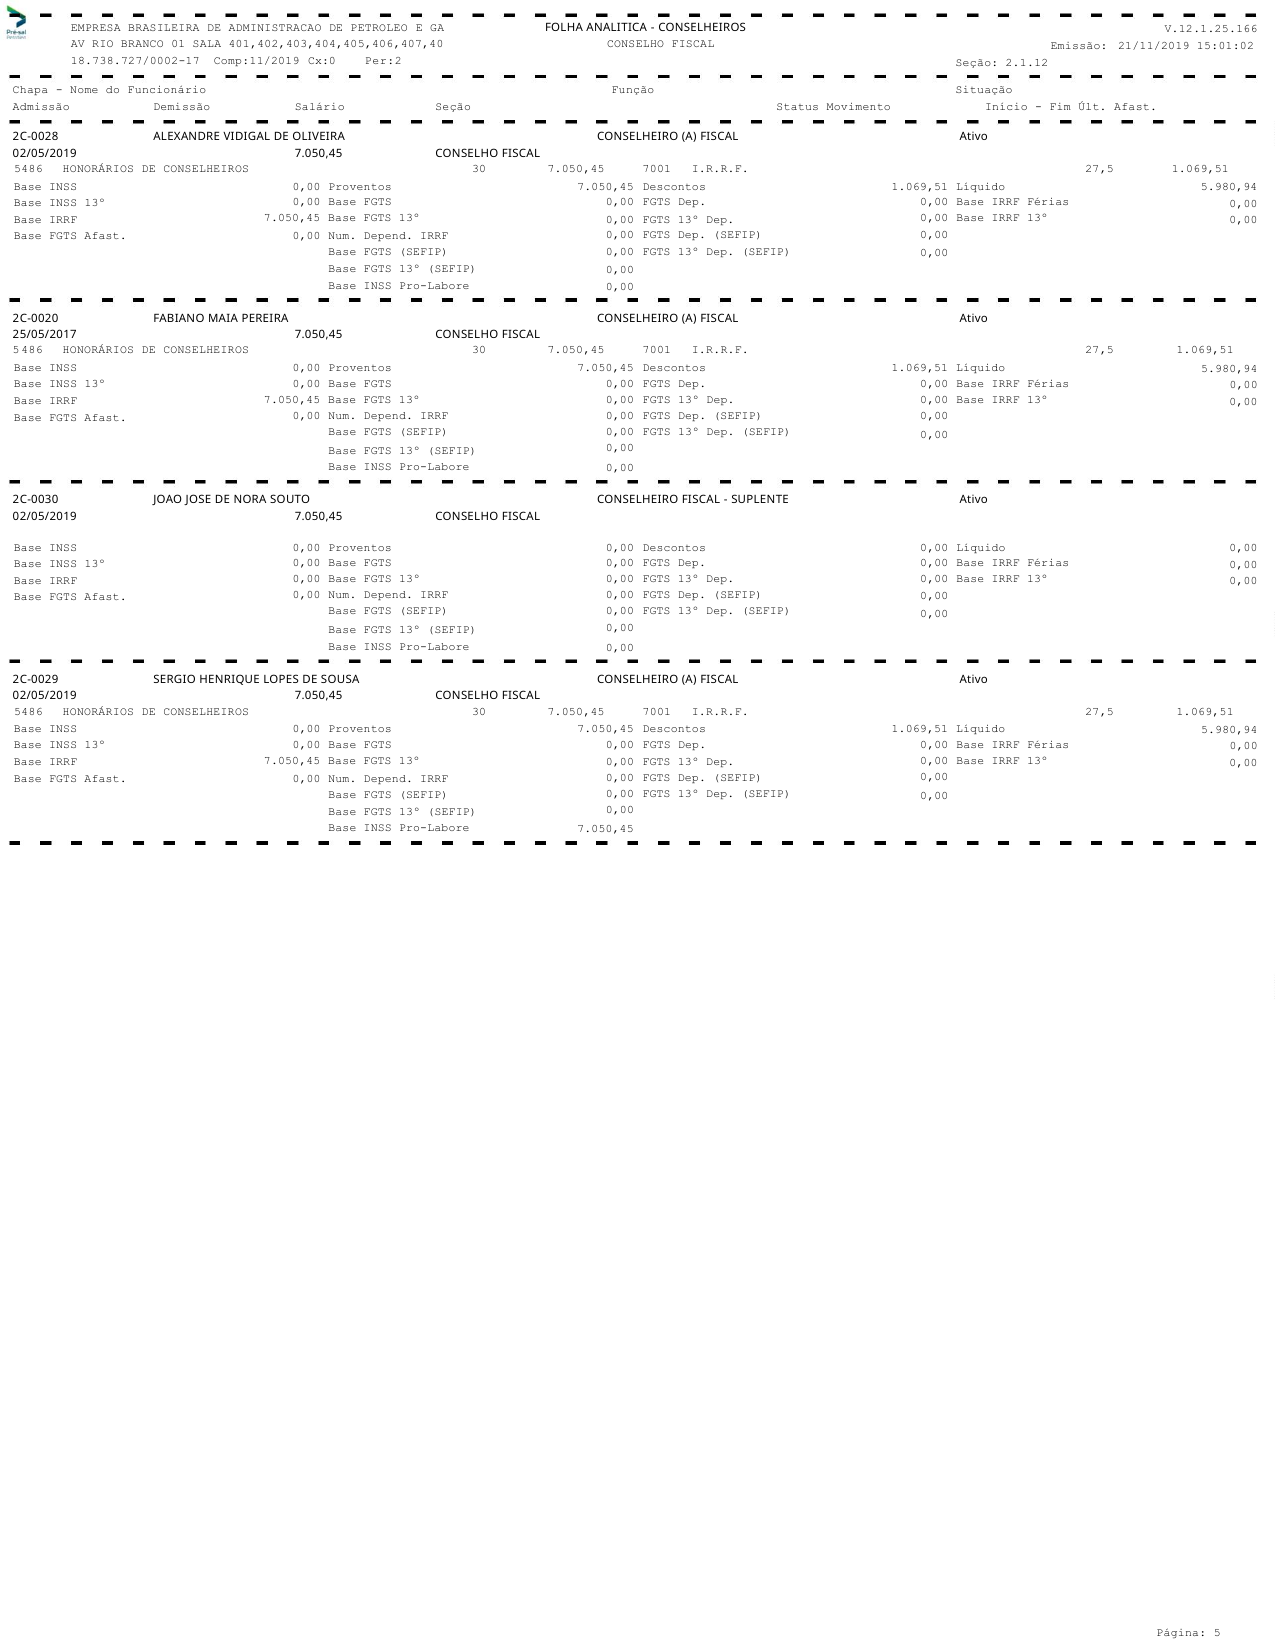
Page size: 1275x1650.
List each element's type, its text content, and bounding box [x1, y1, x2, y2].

text Base INSS Pro-Labore [328, 640, 500, 653]
text I.R.R.F. [692, 704, 766, 718]
text 0,00 [920, 246, 966, 259]
text Base INSS [13, 361, 95, 374]
text 21/11/2019 15:01:02 [1118, 38, 1275, 52]
text 2 [12, 328, 19, 341]
text 1.069,51 Líquido [891, 179, 1095, 193]
text C-0028 [19, 130, 80, 143]
text Base FGTS 13º (SEFIP) [328, 804, 500, 818]
text 0,00 [606, 441, 817, 454]
text 0,00 FGTS Dep. [606, 738, 726, 751]
text Base IRRF [13, 394, 123, 407]
text 2 [12, 311, 19, 325]
text 0,00 [1229, 378, 1275, 391]
text Salário [294, 99, 362, 113]
text 2 [12, 130, 19, 143]
text 0,00 Base FGTS 13º [292, 572, 473, 586]
text 0,00 [920, 589, 1093, 602]
text Base FGTS (SEFIP) [328, 245, 473, 258]
text CONSELHEIRO FISCAL - SUPLENTE [597, 493, 830, 506]
text Emissão: [1050, 38, 1118, 52]
text Base INSS [13, 540, 95, 554]
text 1 [71, 53, 78, 67]
text 1.069,51 [1176, 704, 1251, 718]
text CONSELHO FISCAL [607, 37, 732, 50]
text 0 [12, 689, 19, 702]
text CONSELHEIRO (A) FISCAL [597, 130, 779, 143]
text CONSELHEIRO (A) FISCAL [597, 311, 779, 325]
text Situação [955, 82, 1066, 96]
text 1.069,51 Líquido [891, 361, 1095, 374]
text Seção [435, 99, 488, 113]
text 0,00 [920, 409, 1095, 422]
text CONSELHO FISCAL [435, 509, 560, 523]
text 7.050,45 [547, 343, 622, 357]
text 2/05/2019 [19, 146, 101, 160]
text Base FGTS Afast. [13, 590, 145, 603]
text 0,00 FGTS 13º Dep. [606, 572, 817, 586]
text Status Movimento [776, 99, 908, 113]
text Base FGTS 13º (SEFIP) [328, 262, 500, 276]
text Admissão Demissão [12, 99, 236, 113]
text Base INSS Pro-Labore [328, 821, 500, 834]
text Base INSS 13º [13, 557, 123, 570]
text 0,00 [920, 770, 1095, 783]
text 0,00 Num. Depend. IRRF [292, 588, 473, 601]
text 30 [472, 343, 547, 357]
text Ativo [959, 493, 1012, 506]
text C-0020 [19, 311, 80, 325]
text 7.050,45 [547, 704, 622, 718]
text 0,00 Base FGTS [292, 377, 474, 390]
text FOLHA ANALITICA - CONSELHEIROS [545, 20, 785, 34]
text Ativo [959, 672, 1012, 686]
picture [0, 0, 1275, 1650]
text 1.069,51 [1176, 343, 1251, 357]
text HONORÁRIOS DE CONSELHEIROS [62, 704, 274, 718]
text 0,00 [606, 279, 651, 293]
text Ativo [959, 130, 1012, 143]
text 7.050,45 [294, 328, 369, 341]
text 0,00 [1229, 574, 1275, 587]
text EMPRESA BRASILEIRA DE ADMINISTRACAO DE PETROLEO E GA [71, 20, 469, 34]
text Início - Fim Últ. Afast. [985, 99, 1182, 113]
text 0,00 FGTS 13º Dep. [606, 392, 817, 406]
text 0,00 Proventos [292, 722, 444, 735]
text Base INSS [13, 722, 95, 735]
text 0,00 FGTS Dep. [606, 556, 817, 569]
text 30 [472, 704, 503, 718]
text 0,00 [920, 789, 966, 802]
text JOAO JOSE DE NORA SOUTO [153, 493, 377, 506]
text 0,00 [606, 263, 651, 276]
text Base INSS 13º [13, 738, 123, 752]
text 0 [12, 146, 19, 160]
text HONORÁRIOS DE CONSELHEIROS [62, 343, 274, 357]
text 0,00 [1229, 394, 1275, 408]
text 0,00 FGTS Dep. (SEFIP) [606, 228, 817, 242]
text 0,00 Proventos [292, 179, 444, 193]
text CONSELHO FISCAL [435, 328, 560, 341]
text 7.050,45 Base FGTS 13º [264, 753, 444, 767]
text Per:2 [364, 53, 419, 67]
text 0,00 [606, 461, 651, 474]
text 0,00 Base FGTS [292, 556, 473, 569]
text Base INSS 13º [13, 196, 123, 209]
text 0,00 Base IRRF 13º [920, 572, 1093, 586]
text 0,00 Base IRRF 13º [920, 753, 1095, 767]
text 0,00 Base FGTS [292, 195, 444, 208]
text 7.050,45 [294, 689, 369, 702]
text 27,5 [1085, 704, 1131, 718]
text CONSELHO FISCAL [435, 689, 560, 702]
text Base FGTS 13º (SEFIP) [328, 443, 500, 457]
text 0,00 FGTS Dep. [606, 377, 817, 390]
text 0,00 [920, 228, 1095, 241]
text 0,00 FGTS 13º Dep. (SEFIP) [606, 424, 817, 438]
text 27,5 [1085, 162, 1131, 175]
text CONSELHO FISCAL [435, 146, 560, 160]
text Base FGTS Afast. [13, 410, 145, 424]
text I.R.R.F. [692, 343, 766, 357]
text 7.050,45 [294, 146, 386, 160]
text 2/05/2019 [19, 509, 101, 523]
text 0,00 [606, 640, 651, 654]
text 7001 [642, 704, 688, 718]
text 0,00 FGTS 13º Dep. [606, 212, 817, 226]
text 0,00 Proventos [292, 361, 474, 374]
text 0,00 [1229, 213, 1275, 226]
text ALEXANDRE VIDIGAL DE OLIVEIRA [153, 130, 386, 143]
text 7.050,45 [294, 509, 377, 523]
text 0,00 Base IRRF 13º [920, 211, 1095, 224]
text C-0030 [19, 493, 80, 506]
text Seção: 2.1.12 [955, 55, 1066, 69]
text 30 [472, 162, 503, 175]
text 486 [21, 704, 60, 718]
text 0,00 Base IRRF Férias [920, 556, 1093, 569]
text 0,00 FGTS Dep. (SEFIP) [606, 771, 817, 784]
text 7.050,45 Descontos [577, 361, 817, 374]
text SERGIO HENRIQUE LOPES DE SOUSA [153, 672, 394, 686]
text 7.050,45 [577, 822, 651, 835]
text 0,00 [1229, 541, 1275, 554]
text 0,00 Base IRRF Férias [920, 377, 1095, 390]
text 0,00 FGTS 13º Dep. (SEFIP) [606, 787, 817, 800]
text 0,00 FGTS Dep. [606, 195, 726, 208]
text 5.980,94 [1201, 722, 1275, 736]
text Base FGTS Afast. [13, 229, 145, 242]
text 0,00 FGTS 13º Dep. [606, 755, 817, 768]
text 5 [12, 343, 21, 356]
text Base FGTS (SEFIP) [328, 424, 474, 438]
text 5.980,94 [1201, 361, 1275, 375]
text 7.050,45 Descontos [577, 179, 726, 193]
text CONSELHEIRO (A) FISCAL [597, 672, 779, 686]
text 0,00 FGTS 13º Dep. (SEFIP) [606, 244, 817, 258]
text 2 [12, 493, 19, 506]
text 0,00 [1229, 196, 1275, 210]
text Chapa - Nome do Funcionário [12, 83, 236, 96]
text Base INSS Pro-Labore [328, 460, 500, 473]
text 0,00 [1229, 557, 1275, 571]
text 0,00 Descontos [606, 540, 817, 554]
text 0,00 Base IRRF 13º [920, 392, 1095, 406]
text 0,00 [1229, 739, 1275, 752]
text 5 [14, 704, 21, 718]
text 5.980,94 [1201, 180, 1275, 193]
text C-0029 [19, 672, 80, 686]
text 0,00 Base IRRF Férias [920, 195, 1095, 208]
text 7.050,45 Base FGTS 13º [264, 392, 474, 406]
text 0,00 [606, 621, 817, 634]
text 7001 [642, 343, 688, 357]
text 0,00 Num. Depend. IRRF [292, 229, 473, 242]
text 0,00 Num. Depend. IRRF [292, 771, 473, 785]
text 5/05/2017 [19, 328, 101, 341]
text AV RIO BRANCO 01 SALA 401,402,403,404,405,406,407,40 [71, 37, 469, 50]
text 7.050,45 Base FGTS 13º [264, 211, 444, 224]
text 7001 [642, 162, 688, 175]
text Base FGTS Afast. [13, 771, 145, 785]
text Base INSS [13, 179, 95, 193]
text 0,00 FGTS Dep. (SEFIP) [606, 588, 817, 601]
text 486 [21, 343, 60, 357]
text 2 [12, 672, 19, 686]
text 0,00 FGTS 13º Dep. (SEFIP) [606, 604, 817, 617]
text 1.069,51 [1172, 162, 1275, 175]
text 0,00 Líquido [920, 540, 1093, 554]
text 486 [21, 162, 60, 175]
text 0,00 [1229, 755, 1275, 769]
text 0,00 [920, 607, 966, 621]
text 5 [14, 162, 21, 175]
text 8.738.727/0002-17 Comp:11/2019 Cx:0 [78, 53, 361, 67]
text Base INSS Pro-Labore [328, 279, 500, 292]
text Base FGTS (SEFIP) [328, 787, 473, 801]
text 1.069,51 Líquido [891, 722, 1095, 735]
text 0,00 FGTS Dep. (SEFIP) [606, 408, 817, 422]
text Base FGTS (SEFIP) [328, 604, 473, 617]
text V.12.1.25.166 [1164, 22, 1275, 35]
text Função [611, 83, 672, 96]
text 0,00 Num. Depend. IRRF [292, 408, 474, 422]
text 0,00 [606, 803, 817, 817]
text Base IRRF [13, 212, 123, 226]
text 0,00 Base FGTS [292, 738, 444, 751]
text 7.050,45 Descontos [577, 722, 726, 735]
text 2/05/2019 [19, 689, 101, 702]
text I.R.R.F. [692, 162, 766, 175]
text 0 [12, 509, 19, 523]
text HONORÁRIOS DE CONSELHEIROS [62, 162, 274, 175]
text Base IRRF [13, 573, 123, 587]
text 7.050,45 [547, 162, 622, 175]
text Página: 5 [1156, 1626, 1237, 1639]
text Ativo [959, 311, 1012, 325]
text 0,00 [920, 428, 966, 441]
text 0,00 Base IRRF Férias [920, 738, 1095, 751]
text FABIANO MAIA PEREIRA [153, 311, 318, 325]
text 27,5 [1085, 343, 1131, 357]
text Base INSS 13º [13, 377, 123, 391]
text Base FGTS 13º (SEFIP) [328, 623, 500, 637]
text Base IRRF [13, 755, 123, 768]
text 0,00 Proventos [292, 540, 473, 554]
